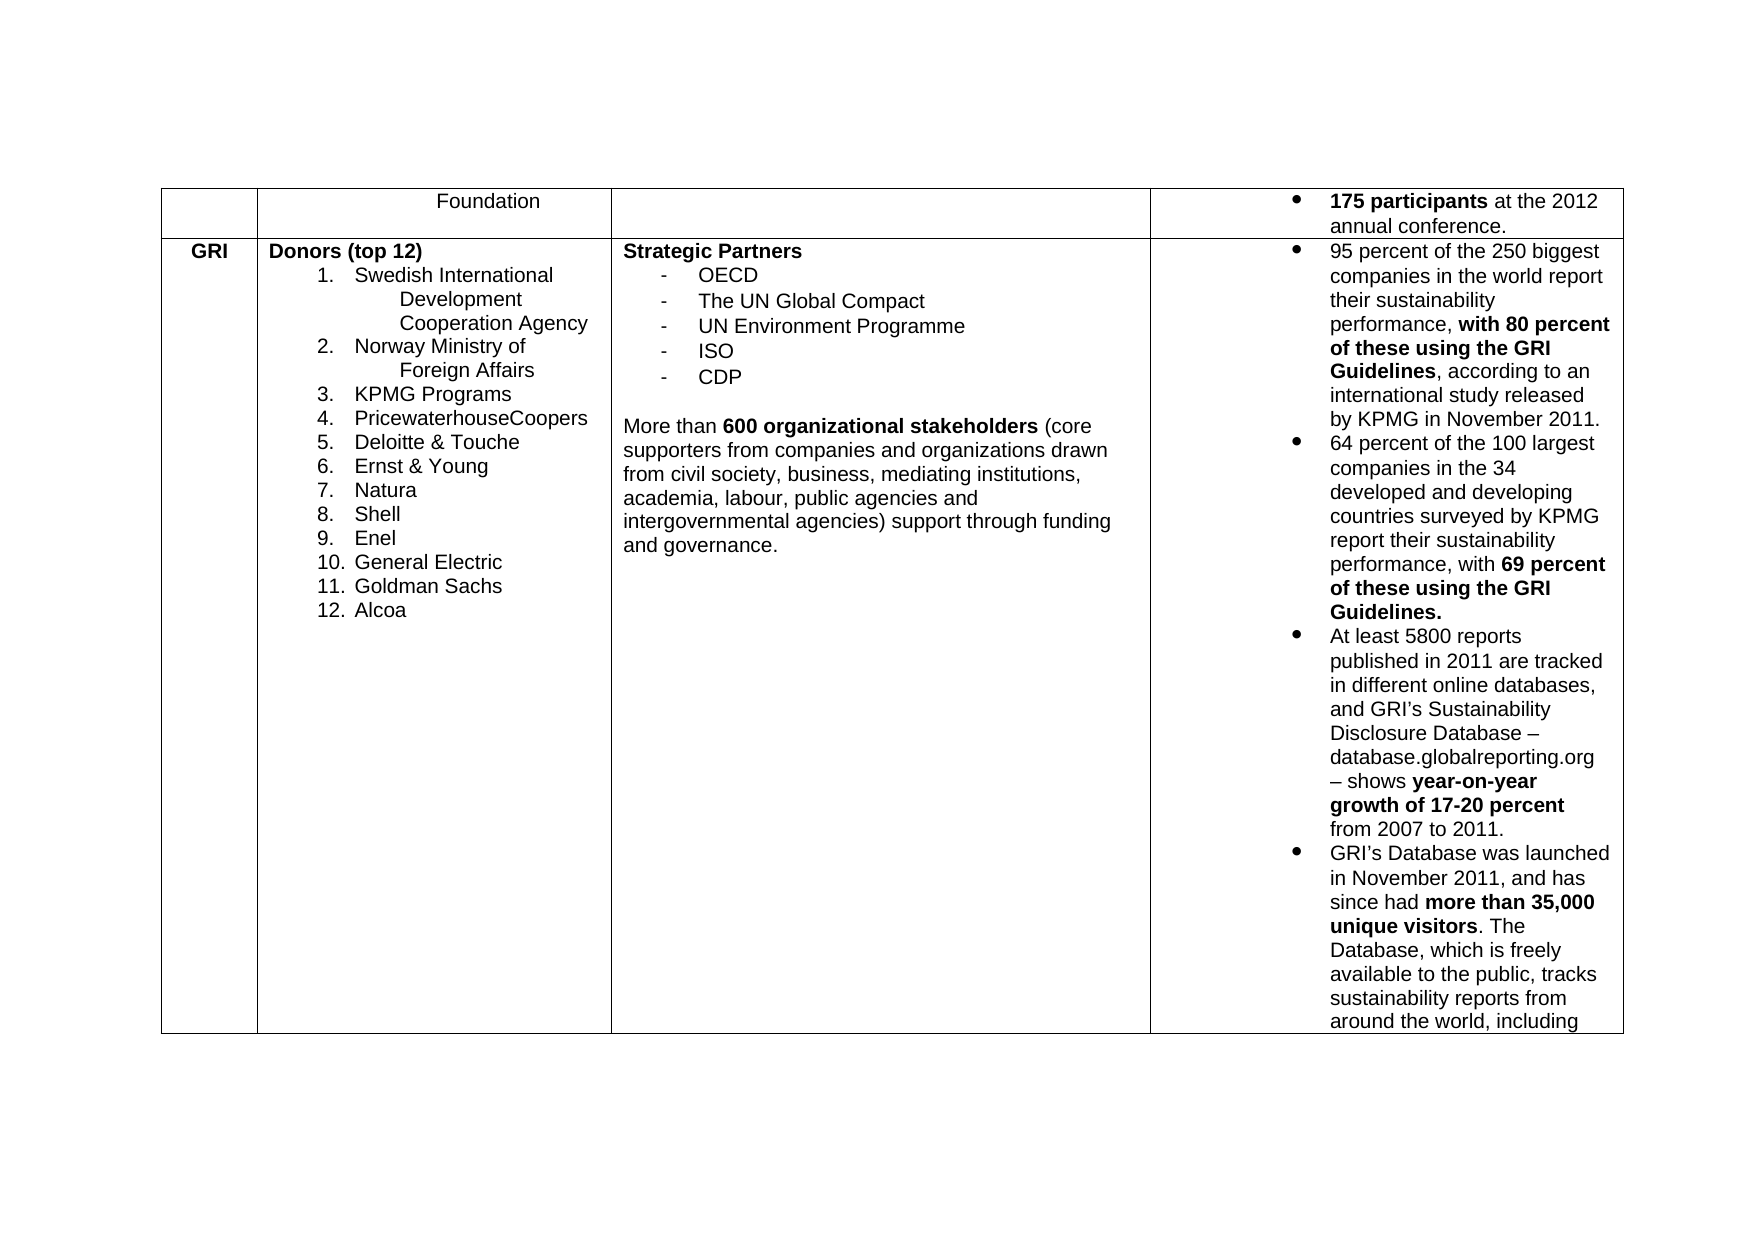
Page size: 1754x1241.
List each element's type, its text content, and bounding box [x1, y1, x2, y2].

table_cell Three-year partnership with Swiss State Secretariat for Economic Affairs (SECO) launched. Workshops in Washington DC, London, New Delhi, Beijing and Sao Paulo brought together over 200 leaders in the field of sustainability. The ISEAL Assurance Code was published after two rounds of public consultation, more than 1,000 comments from almost 90 individuals and deeper interviews with 40 stakeholders, field testing by twelve ISEAL members, and a formal approval process with the ISEAL Stakeholder Council. Creation of a series of animated videos explaining the essentials of credible standards systems with over 2000 views. 175 participants at the 2012 annual conference. [1151, 189, 1623, 237]
table_cell Strategic Partners OECD The UN Global Compact UN Environment Programme ISO CDP More than 600 organizational stakeholders (core supporters from companies and organizations drawn from civil society, business, mediating institutions, academia, labour, public agencies and intergovernmental agencies) support through funding and governance. [612, 239, 1150, 1033]
table_cell [612, 189, 1150, 237]
table_cell Donors Deutsche Gesellschaft für Internationale Zusammenarbeit (GIZ) GmbH Ford Foundation Humanist Institute for Development Cooperation (Hivos) The Overbrook Foundation The David and Lucile Packard Foundation State Secretariat for Economic Affairs, Switzerland (SECO) Unilever The Walton Family Foundation [258, 189, 611, 237]
table_cell [162, 189, 257, 237]
table_cell GRI [162, 239, 257, 1033]
table_cell Donors (top 12) Swedish International Development Cooperation Agency Norway Ministry of Foreign Affairs KPMG Programs PricewaterhouseCoopers Deloitte & Touche Ernst & Young Natura Shell Enel General Electric Goldman Sachs Alcoa [258, 239, 611, 1033]
table_cell 95 percent of the 250 biggest companies in the world report their sustainability performance, with 80 percent of these using the GRI Guidelines, according to an international study released by KPMG in November 2011. 64 percent of the 100 largest companies in the 34 developed and developing countries surveyed by KPMG report their sustainability performance, with 69 percent of these using the GRI Guidelines. At least 5800 reports published in 2011 are tracked in different online databases, and GRI’s Sustainability Disclosure Database – database.globalreporting.org – shows year-on-year growth of 17-20 percent from 2007 to 2011. GRI’s Database was launched in November 2011, and has since had more than 35,000 unique visitors. The Database, which is freely available to the public, tracks sustainability reports from around the world, including [1151, 239, 1623, 1033]
